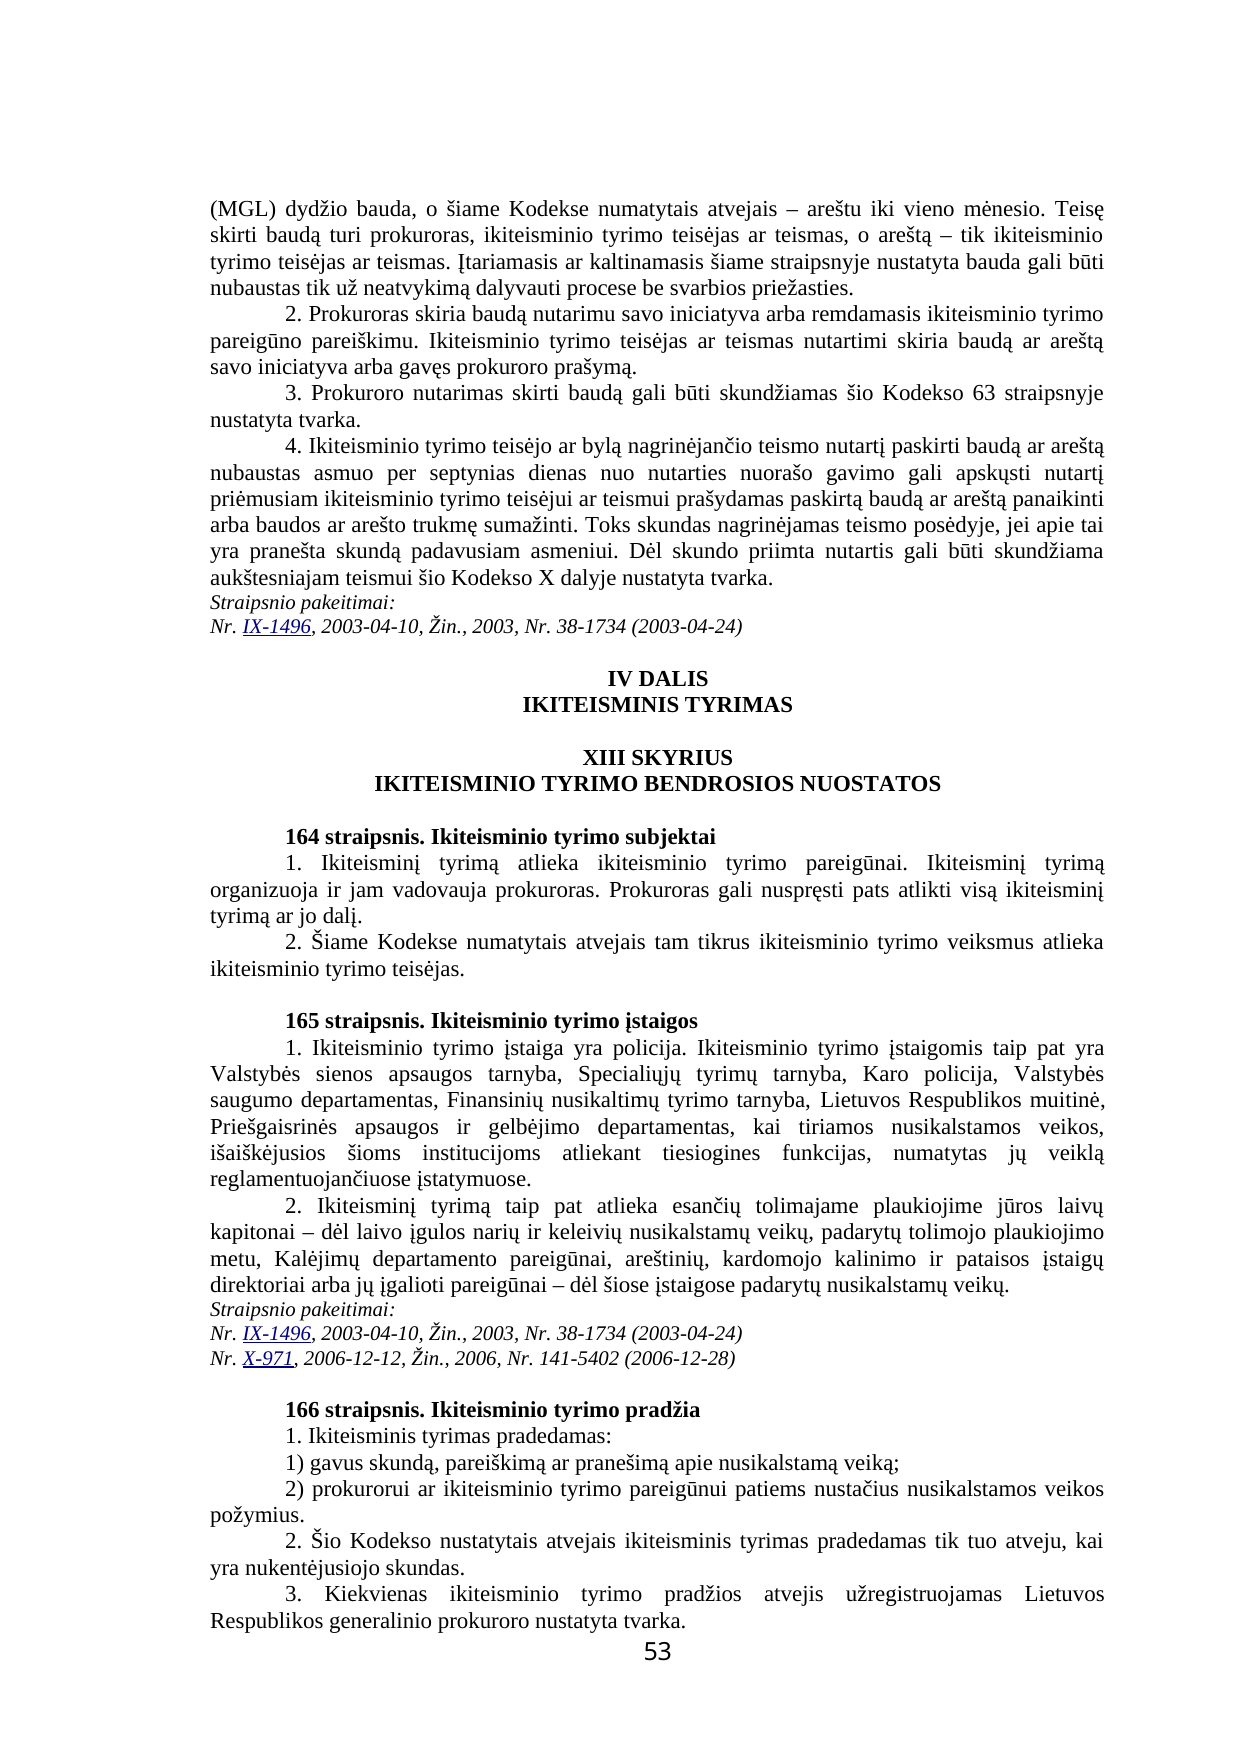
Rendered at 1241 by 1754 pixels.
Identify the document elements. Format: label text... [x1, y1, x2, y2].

text 3. Kiekvienas ikiteisminio tyrimo pradžios atvejis užregistruojamas Lietuvos Respublikos generalinio prokuroro nustatyta tvarka. [210, 1580, 1106, 1633]
text Straipsnio pakeitimai: [210, 1297, 1106, 1321]
text 3. Prokuroro nutarimas skirti baudą gali būti skundžiamas šio Kodekso 63 straipsnyje nustatyta tvarka. [210, 379, 1106, 432]
text 1. Ikiteisminio tyrimo įstaiga yra policija. Ikiteisminio tyrimo įstaigomis taip pat yra Valstybės sienos apsaugos tarnyba, Specialiųjų tyrimų tarnyba, Karo policija, Valstybės saugumo departamentas, Finansinių nusikaltimų tyrimo tarnyba, Lietuvos Respublikos muitinė, Priešgaisrinės apsaugos ir gelbėjimo departamentas, kai tiriamos nusikalstamos veikos, išaiškėjusios šioms institucijoms atliekant tiesiogines funkcijas, numatytas jų veiklą reglamentuojančiuose įstatymuose. [210, 1034, 1106, 1192]
text Ikiteisminio tyrimo bendrosios nuostatos [210, 770, 1106, 797]
text 2. Šio Kodekso nustatytais atvejais ikiteisminis tyrimas pradedamas tik tuo atveju, kai yra nukentėjusiojo skundas. [210, 1528, 1106, 1580]
text 4. Ikiteisminio tyrimo teisėjo ar bylą nagrinėjančio teismo nutartį paskirti baudą ar areštą nubaustas asmuo per septynias dienas nuo nutarties nuorašo gavimo gali apskųsti nutartį priėmusiam ikiteisminio tyrimo teisėjui ar teismui prašydamas paskirtą baudą ar areštą panaikinti arba baudos ar arešto trukmę sumažinti. Toks skundas nagrinėjamas teismo posėdyje, jei apie tai yra pranešta skundą padavusiam asmeniui. Dėl skundo priimta nutartis gali būti skundžiama aukštesniajam teismui šio Kodekso X dalyje nustatyta tvarka. [210, 432, 1106, 590]
subtitle IV dalis [210, 665, 1106, 691]
subtitle XIII skyrius [210, 744, 1106, 770]
text Nr. IX-1496, 2003-04-10, Žin., 2003, Nr. 38-1734 (2003-04-24) [210, 614, 1106, 638]
text 2. Ikiteisminį tyrimą taip pat atlieka esančių tolimajame plaukiojime jūros laivų kapitonai – dėl laivo įgulos narių ir keleivių nusikalstamų veikų, padarytų tolimojo plaukiojimo metu, Kalėjimų departamento pareigūnai, areštinių, kardomojo kalinimo ir pataisos įstaigų direktoriai arba jų įgalioti pareigūnai – dėl šiose įstaigose padarytų nusikalstamų veikų. [210, 1192, 1106, 1297]
text 2. Šiame Kodekse numatytais atvejais tam tikrus ikiteisminio tyrimo veiksmus atlieka ikiteisminio tyrimo teisėjas. [210, 928, 1106, 981]
text Nr. X-971, 2006-12-12, Žin., 2006, Nr. 141-5402 (2006-12-28) [210, 1345, 1106, 1369]
text 2) prokurorui ar ikiteisminio tyrimo pareigūnui patiems nustačius nusikalstamos veikos požymius. [210, 1475, 1106, 1528]
text 1. Ikiteisminis tyrimas pradedamas: [210, 1422, 1106, 1448]
text 164 straipsnis. Ikiteisminio tyrimo subjektai [210, 823, 1106, 849]
text 166 straipsnis. Ikiteisminio tyrimo pradžia [210, 1396, 1106, 1422]
text 1. Ikiteisminį tyrimą atlieka ikiteisminio tyrimo pareigūnai. Ikiteisminį tyrimą organizuoja ir jam vadovauja prokuroras. Prokuroras gali nuspręsti pats atlikti visą ikiteisminį tyrimą ar jo dalį. [210, 849, 1106, 928]
text 1) gavus skundą, pareiškimą ar pranešimą apie nusikalstamą veiką; [210, 1448, 1106, 1475]
text 165 straipsnis. Ikiteisminio tyrimo įstaigos [210, 1007, 1106, 1034]
text (MGL) dydžio bauda, o šiame Kodekse numatytais atvejais – areštu iki vieno mėnesio. Teisę skirti baudą turi prokuroras, ikiteisminio tyrimo teisėjas ar teismas, o areštą – tik ikiteisminio tyrimo teisėjas ar teismas. Įtariamasis ar kaltinamasis šiame straipsnyje nustatyta bauda gali būti nubaustas tik už neatvykimą dalyvauti procese be svarbios priežasties. [210, 195, 1106, 300]
text Straipsnio pakeitimai: [210, 590, 1106, 614]
text Nr. IX-1496, 2003-04-10, Žin., 2003, Nr. 38-1734 (2003-04-24) [210, 1321, 1106, 1345]
text Ikiteisminis tyrimas [210, 691, 1106, 717]
text 2. Prokuroras skiria baudą nutarimu savo iniciatyva arba remdamasis ikiteisminio tyrimo pareigūno pareiškimu. Ikiteisminio tyrimo teisėjas ar teismas nutartimi skiria baudą ar areštą savo iniciatyva arba gavęs prokuroro prašymą. [210, 300, 1106, 379]
